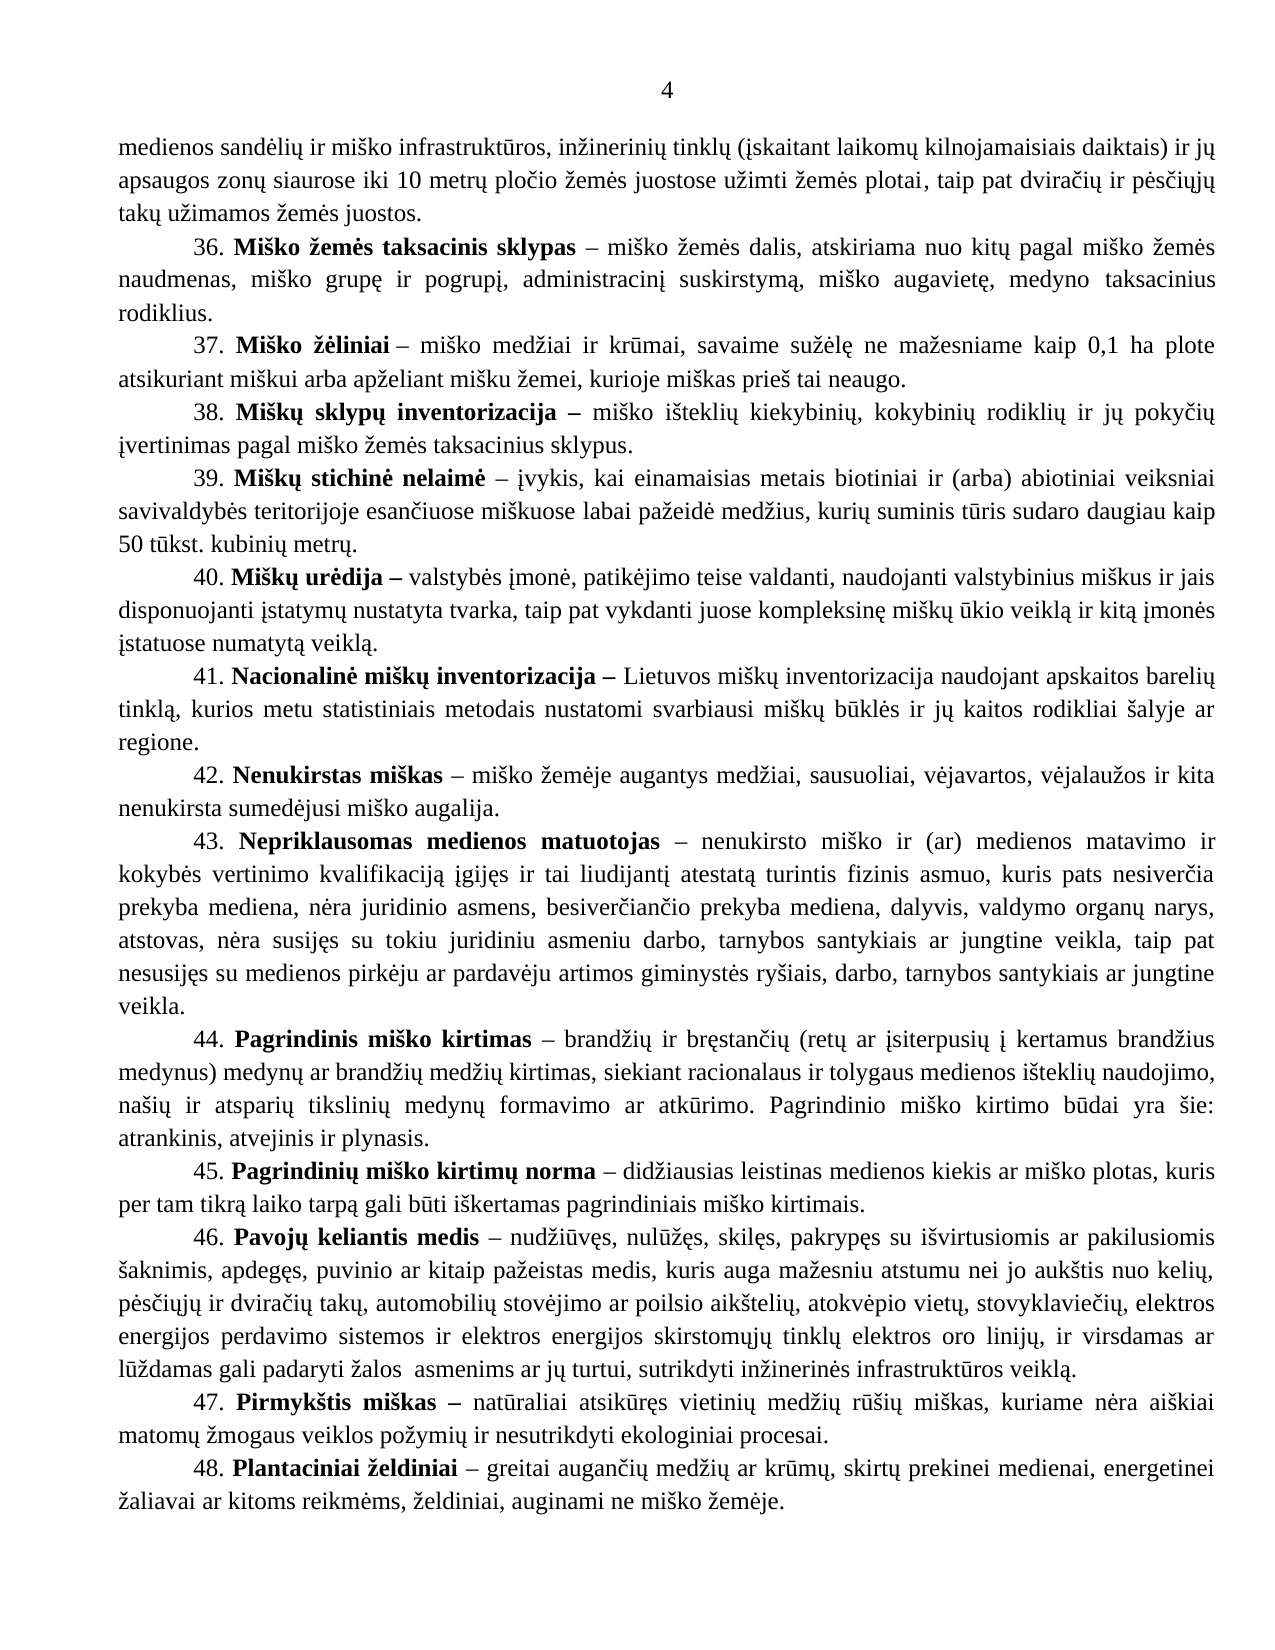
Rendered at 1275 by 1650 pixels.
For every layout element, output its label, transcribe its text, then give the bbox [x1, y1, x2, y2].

text 44. Pagrindinis miško kirtimas – brandžių ir bręstančių (retų ar įsiterpusių į kertamus brandžius medynus) medynų ar brandžių medžių kirtimas, siekiant racionalaus ir tolygaus medienos išteklių naudojimo, našių ir atsparių tikslinių medynų formavimo ar atkūrimo. Pagrindinio miško kirtimo būdai yra šie: atrankinis, atvejinis ir plynasis. [118, 1024, 1216, 1152]
text 39. Miškų stichinė nelaimė – įvykis, kai einamaisias metais biotiniai ir (arba) abiotiniai veiksniai savivaldybės teritorijoje esančiuose miškuose labai pažeidė medžius, kurių suminis tūris sudaro daugiau kaip 50 tūkst. kubinių metrų. [118, 463, 1216, 557]
text 36. Miško žemės taksacinis sklypas – miško žemės dalis, atskiriama nuo kitų pagal miško žemės naudmenas, miško grupę ir pogrupį, administracinį suskirstymą, miško augavietę, medyno taksacinius rodiklius. [118, 232, 1216, 326]
text 43. Nepriklausomas medienos matuotojas – nenukirsto miško ir (ar) medienos matavimo ir kokybės vertinimo kvalifikaciją įgijęs ir tai liudijantį atestatą turintis fizinis asmuo, kuris pats nesiverčia prekyba mediena, nėra juridinio asmens, besiverčiančio prekyba mediena, dalyvis, valdymo organų narys, atstovas, nėra susijęs su tokiu juridiniu asmeniu darbo, tarnybos santykiais ar jungtine veikla, taip pat nesusijęs su medienos pirkėju ar pardavėju artimos giminystės ryšiais, darbo, tarnybos santykiais ar jungtine veikla. [118, 826, 1216, 1020]
text 38. Miškų sklypų inventorizacija – miško išteklių kiekybinių, kokybinių rodiklių ir jų pokyčių įvertinimas pagal miško žemės taksacinius sklypus. [118, 397, 1216, 458]
text 41. Nacionalinė miškų inventorizacija – Lietuvos miškų inventorizacija naudojant apskaitos barelių tinklą, kurios metu statistiniais metodais nustatomi svarbiausi miškų būklės ir jų kaitos rodikliai šalyje ar regione. [118, 661, 1216, 756]
text 37. Miško žėliniai – miško medžiai ir krūmai, savaime sužėlę ne mažesniame kaip 0,1 ha plote atsikuriant miškui arba apželiant mišku žemei, kurioje miškas prieš tai neaugo. [118, 331, 1216, 392]
text 47. Pirmykštis miškas – natūraliai atsikūręs vietinių medžių rūšių miškas, kuriame nėra aiškiai matomų žmogaus veiklos požymių ir nesutrikdyti ekologiniai procesai. [118, 1387, 1216, 1449]
text 48. Plantaciniai želdiniai – greitai augančių medžių ar krūmų, skirtų prekinei medienai, energetinei žaliavai ar kitoms reikmėms, želdiniai, auginami ne miško žemėje. [118, 1453, 1216, 1515]
text 42. Nenukirstas miškas – miško žemėje augantys medžiai, sausuoliai, vėjavartos, vėjalaužos ir kita nenukirsta sumedėjusi miško augalija. [118, 760, 1216, 822]
text 46. Pavojų keliantis medis – nudžiūvęs, nulūžęs, skilęs, pakrypęs su išvirtusiomis ar pakilusiomis šaknimis, apdegęs, puvinio ar kitaip pažeistas medis, kuris auga mažesniu atstumu nei jo aukštis nuo kelių, pėsčiųjų ir dviračių takų, automobilių stovėjimo ar poilsio aikštelių, atokvėpio vietų, stovyklaviečių, elektros energijos perdavimo sistemos ir elektros energijos skirstomųjų tinklų elektros oro linijų, ir virsdamas ar lūždamas gali padaryti žalos asmenims ar jų turtui, sutrikdyti inžinerinės infrastruktūros veiklą. [118, 1222, 1216, 1383]
text 45. Pagrindinių miško kirtimų norma – didžiausias leistinas medienos kiekis ar miško plotas, kuris per tam tikrą laiko tarpą gali būti iškertamas pagrindiniais miško kirtimais. [118, 1156, 1216, 1218]
text medienos sandėlių ir miško infrastruktūros, inžinerinių tinklų (įskaitant laikomų kilnojamaisiais daiktais) ir jų apsaugos zonų siaurose iki 10 metrų pločio žemės juostose užimti žemės plotai, taip pat dviračių ir pėsčiųjų takų užimamos žemės juostos. [118, 132, 1216, 227]
text 40. Miškų urėdija – valstybės įmonė, patikėjimo teise valdanti, naudojanti valstybinius miškus ir jais disponuojanti įstatymų nustatyta tvarka, taip pat vykdanti juose kompleksinę miškų ūkio veiklą ir kitą įmonės įstatuose numatytą veiklą. [118, 562, 1216, 657]
